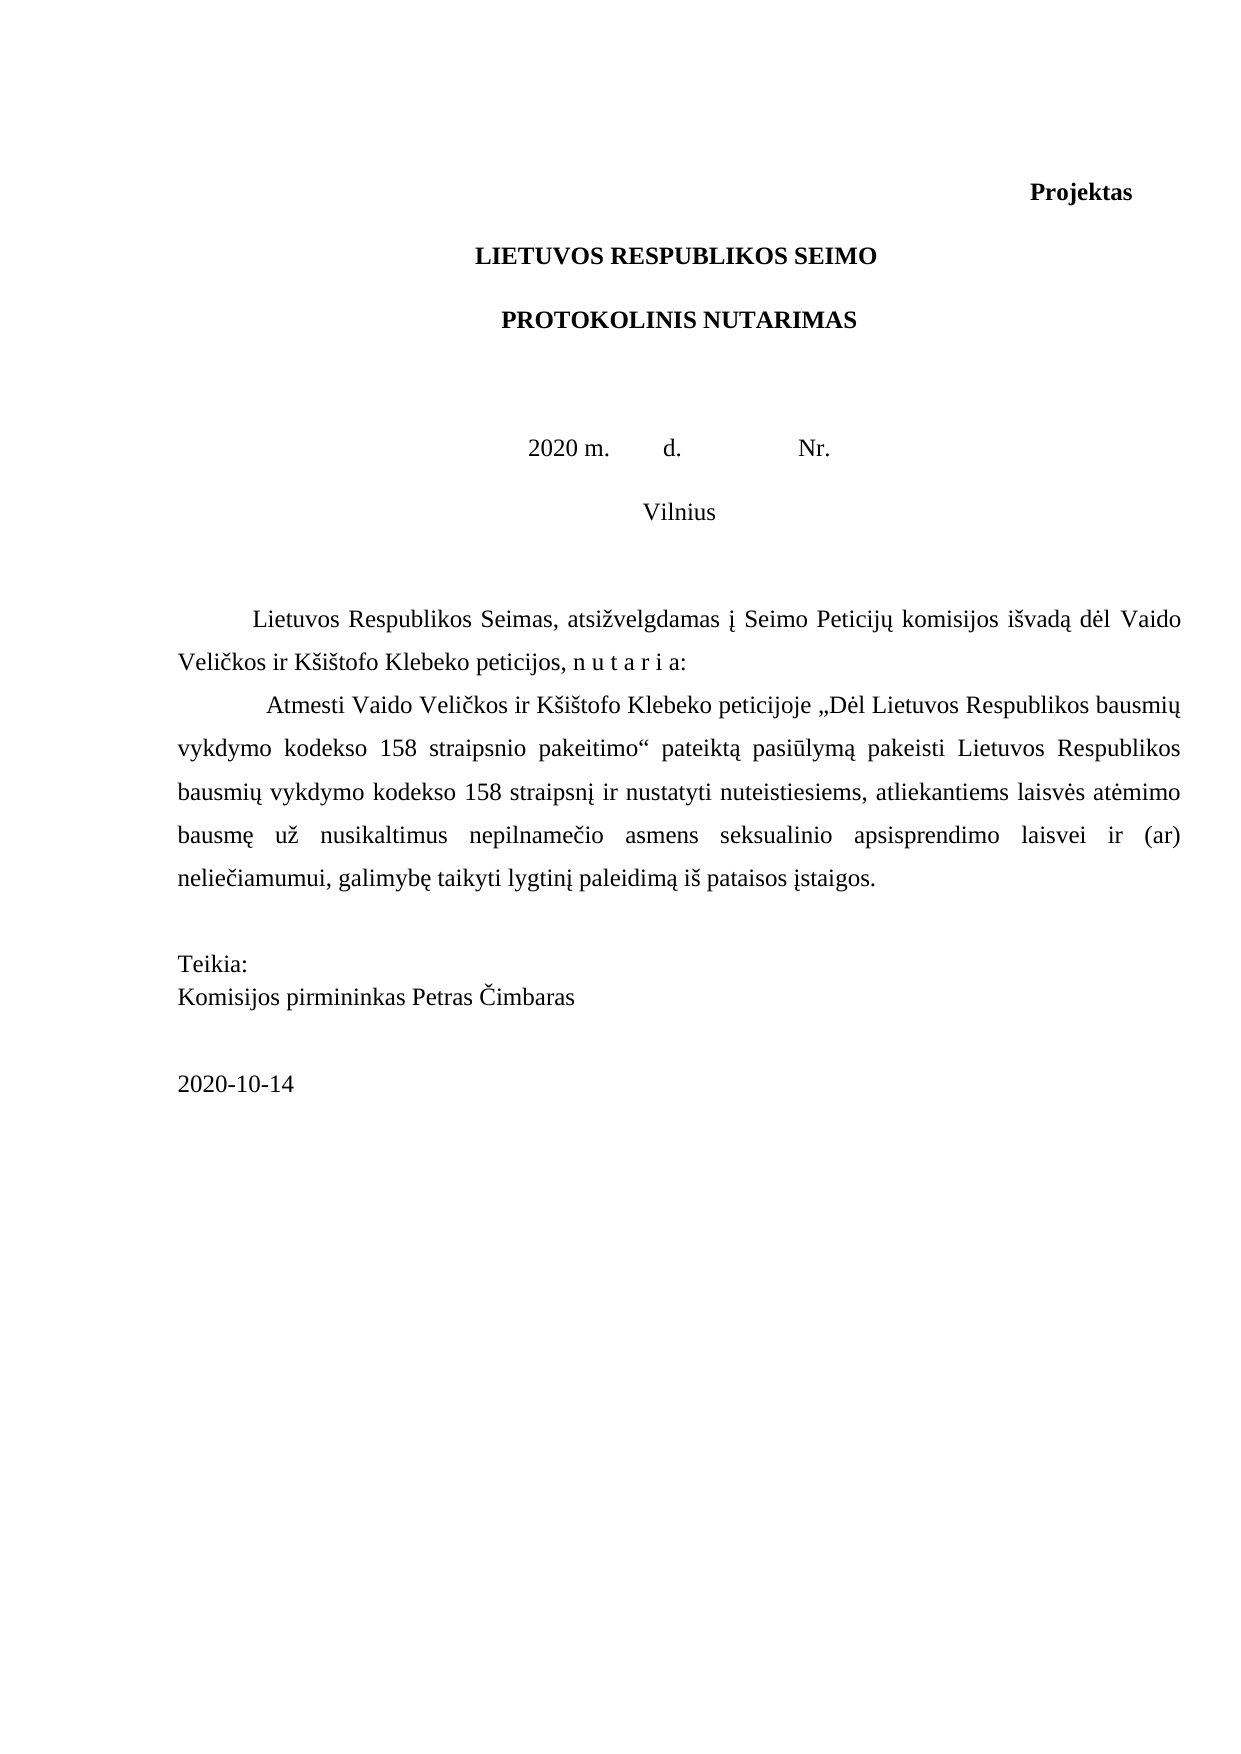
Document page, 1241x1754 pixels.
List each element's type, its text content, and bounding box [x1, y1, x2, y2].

text Lietuvos Respublikos Seimas, atsižvelgdamas į Seimo Peticijų komisijos išvadą dėl Vaido Veličkos ir Kšištofo Klebeko peticijos, n u t a r i a: [177, 604, 1181, 676]
text Vilnius [177, 497, 1181, 526]
text Projektas [852, 177, 1181, 206]
text Atmesti Vaido Veličkos ir Kšištofo Klebeko peticijoje „Dėl Lietuvos Respublikos bausmių vykdymo kodekso 158 straipsnio pakeitimo“ pateiktą pasiūlymą pakeisti Lietuvos Respublikos bausmių vykdymo kodekso 158 straipsnį ir nustatyti nuteistiesiems, atliekantiems laisvės atėmimo bausmę už nusikaltimus nepilnamečio asmens seksualinio apsisprendimo laisvei ir (ar) neliečiamumui, galimybę taikyti lygtinį paleidimą iš pataisos įstaigos. [177, 690, 1181, 892]
text 2020 m. d. Nr. [177, 433, 1181, 462]
text LIETUVOS RESPUBLIKOS SEIMO [177, 241, 1181, 270]
text PROTOKOLINIS NUTARIMAS [177, 305, 1181, 334]
text Komisijos pirmininkas Petras Čimbaras [177, 982, 1181, 1011]
text 2020-10-14 [177, 1069, 1181, 1098]
text Teikia: [177, 949, 1181, 978]
